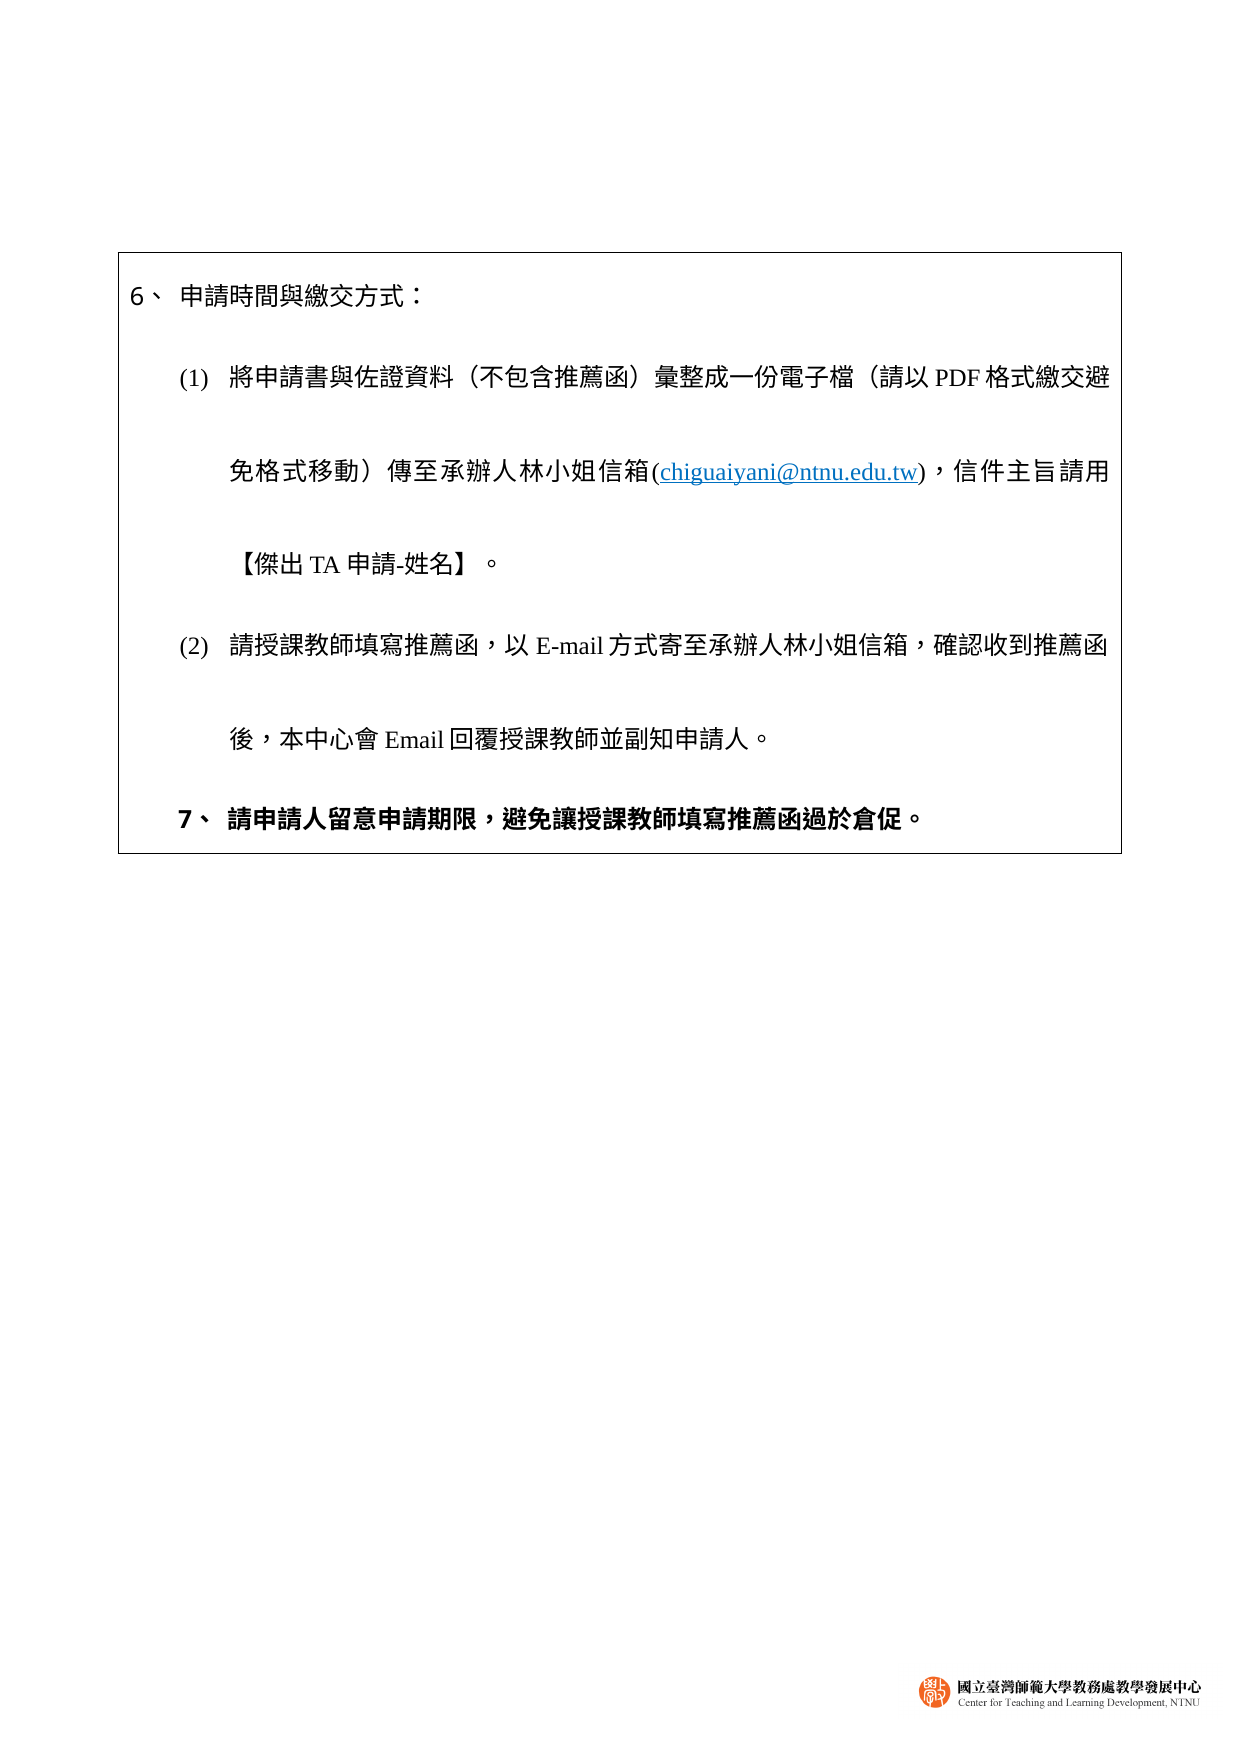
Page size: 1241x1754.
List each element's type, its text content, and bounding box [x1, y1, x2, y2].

table_header 僱傭型教學助理參與遴選資料需包括申請書(含相關佐證資料)和教師推薦函。教學助理需提供申請書(含相關佐證資料)，教師推薦函則由教學助理交給授課老師後，由授課教師填寫後直接寄送至承辦人信箱。 申請書正文為基本資料、課程表現、主要表現成果、心得與反思、修課同學之回饋意見五個部分，每個部份僅需提供一頁A4資料，以5頁為限。若申請書正文超過5頁，將退回申請人，修正時間為2天。但可提供相關佐證資料，以10頁為限，若無則免附。 申請書呈現方法不限，但文字部分請以電腦繕打排版，字體規範如下： 中（英）文以12號為主，並以1.15間距撰寫，各頁正下方應置中註明頁碼。 請勿手寫，避免字跡潦草、模糊以致評審委員辨識不清，影響申請人之權益。 申請時間：自114年9月1日（星期一）起至9月15日（星期一）止，逾期恕不受理。 申請時間與繳交方式： 將申請書與佐證資料（不包含推薦函）彙整成一份電子檔（請以PDF格式繳交避免格式移動）傳至承辦人林小姐信箱(chiguaiyani@ntnu.edu.tw)，信件主旨請用【傑出TA申請-姓名】。 請授課教師填寫推薦函，以E-mail方式寄至承辦人林小姐信箱，確認收到推薦函後，本中心會Email回覆授課教師並副知申請人。 請申請人留意申請期限，避免讓授課教師填寫推薦函過於倉促。 [119, 253, 1121, 853]
